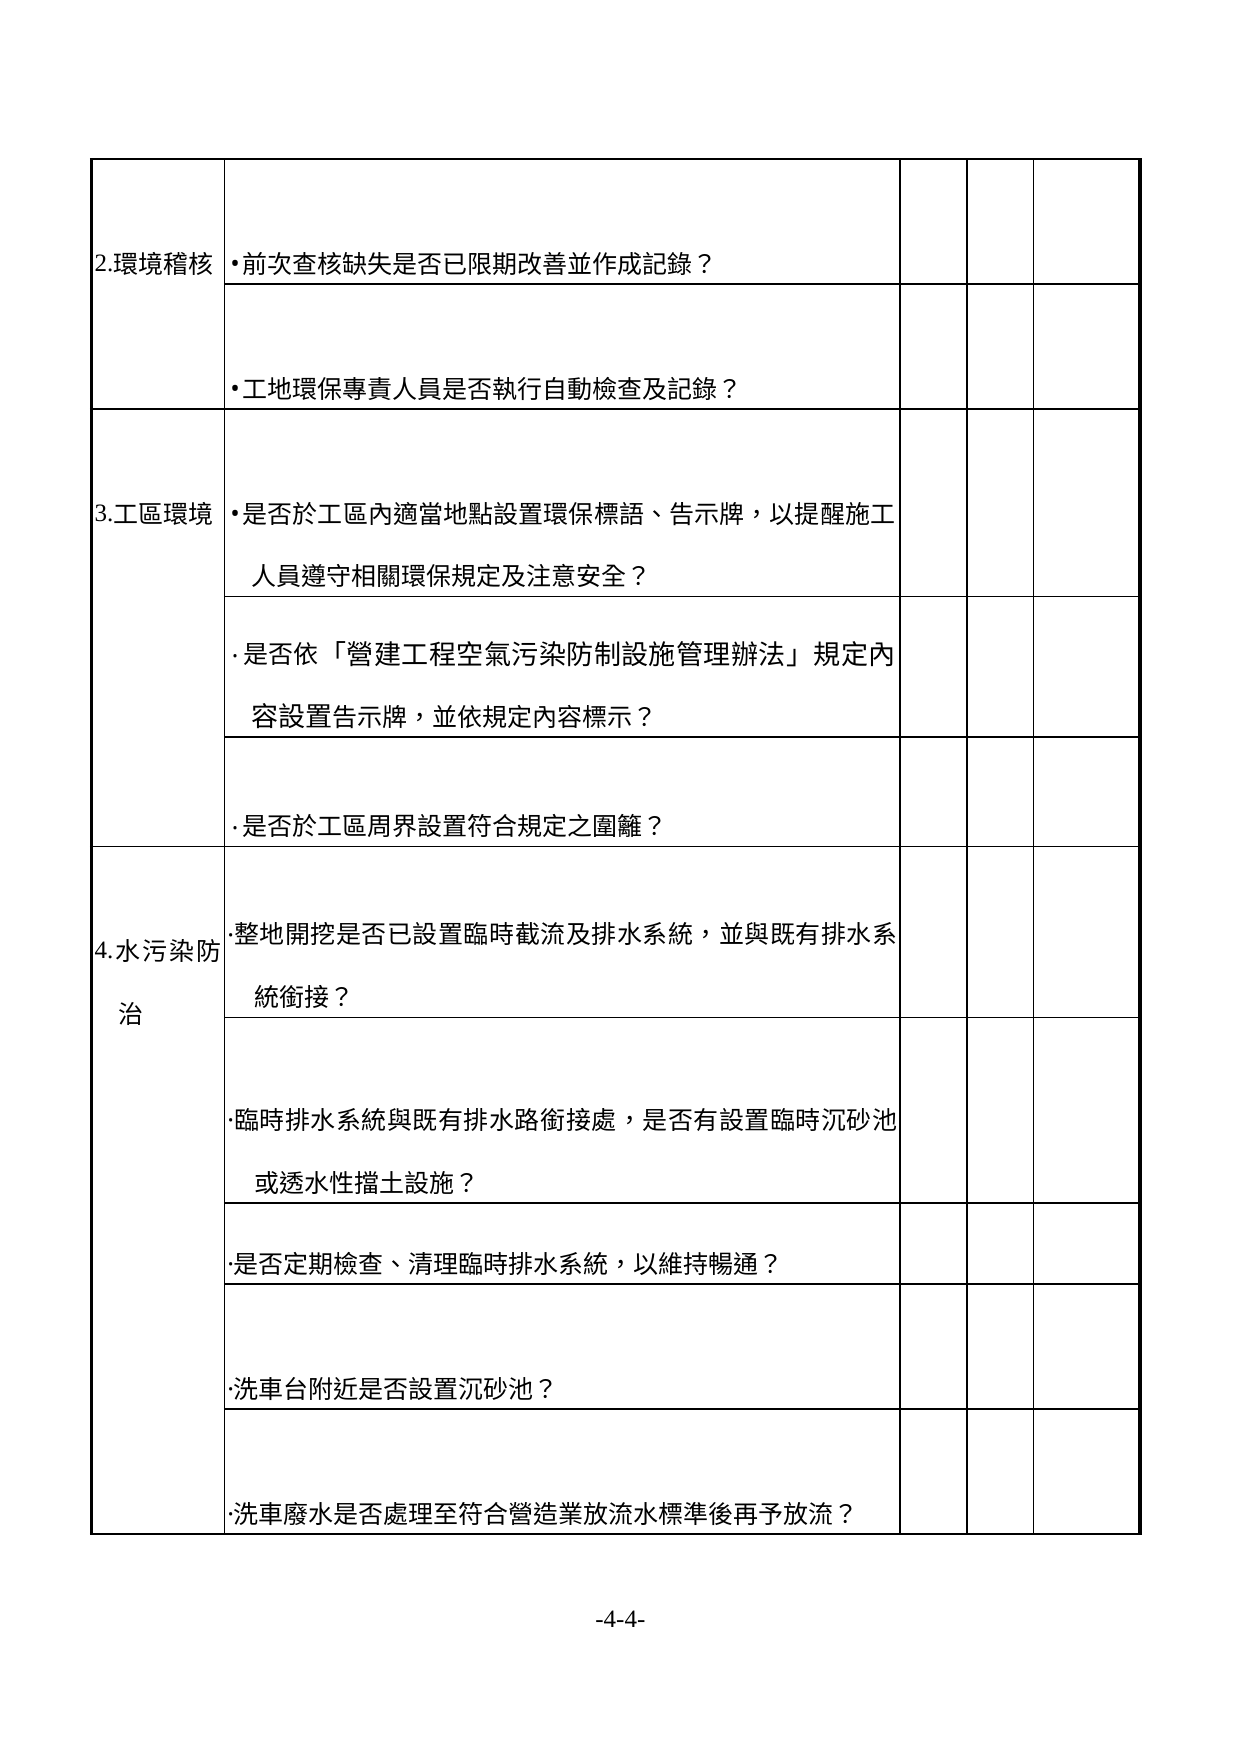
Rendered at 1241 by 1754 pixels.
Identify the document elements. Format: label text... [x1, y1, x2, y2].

table_cell 3.工區環境 [93, 410, 224, 846]
table_cell [1034, 285, 1138, 408]
table_cell [901, 597, 966, 736]
table_cell [968, 160, 1033, 283]
table_cell [1034, 1018, 1138, 1202]
table_cell ‧洗車台附近是否設置沉砂池？ [225, 1285, 899, 1408]
table_cell [901, 738, 966, 846]
table_cell [1034, 1410, 1138, 1533]
table_cell [901, 160, 966, 283]
table_cell [1034, 1204, 1138, 1283]
table_cell [1034, 597, 1138, 736]
table_cell [1034, 1285, 1138, 1408]
table_cell ‧是否於工區周界設置符合規定之圍籬？ [225, 738, 899, 846]
table_cell •前次查核缺失是否已限期改善並作成記錄？ [225, 160, 899, 283]
table_cell [901, 1204, 966, 1283]
table_cell [901, 1018, 966, 1202]
table_cell [968, 738, 1033, 846]
table_cell [968, 285, 1033, 408]
table_cell ‧臨時排水系統與既有排水路銜接處，是否有設置臨時沉砂池或透水性擋土設施？ [225, 1018, 899, 1202]
table_cell [901, 285, 966, 408]
table_cell [968, 1285, 1033, 1408]
table_cell ‧是否依「營建工程空氣污染防制設施管理辦法」規定內容設置告示牌，並依規定內容標示？ [225, 597, 899, 736]
table_cell [1034, 738, 1138, 846]
table_cell [901, 1285, 966, 1408]
table_cell [968, 410, 1033, 596]
table_cell [1034, 160, 1138, 283]
table_cell [901, 410, 966, 596]
table_cell ‧整地開挖是否已設置臨時截流及排水系統，並與既有排水系統銜接？ [225, 847, 899, 1016]
table_cell ‧洗車廢水是否處理至符合營造業放流水標準後再予放流？ [225, 1410, 899, 1533]
table_cell [968, 597, 1033, 736]
table_cell [968, 847, 1033, 1016]
table_cell ‧是否定期檢查、清理臨時排水系統，以維持暢通？ [225, 1204, 899, 1283]
table_cell 2.環境稽核 [93, 160, 224, 408]
table_cell [1034, 847, 1138, 1016]
table_cell •是否於工區內適當地點設置環保標語、告示牌，以提醒施工人員遵守相關環保規定及注意安全？ [225, 410, 899, 596]
table_cell [968, 1204, 1033, 1283]
table_cell [901, 1410, 966, 1533]
table_cell [968, 1018, 1033, 1202]
table_cell •工地環保專責人員是否執行自動檢查及記錄？ [225, 285, 899, 408]
table_cell 4.水污染防治 [93, 847, 224, 1533]
table_cell [901, 847, 966, 1016]
table_cell [1034, 410, 1138, 596]
table_cell [968, 1410, 1033, 1533]
